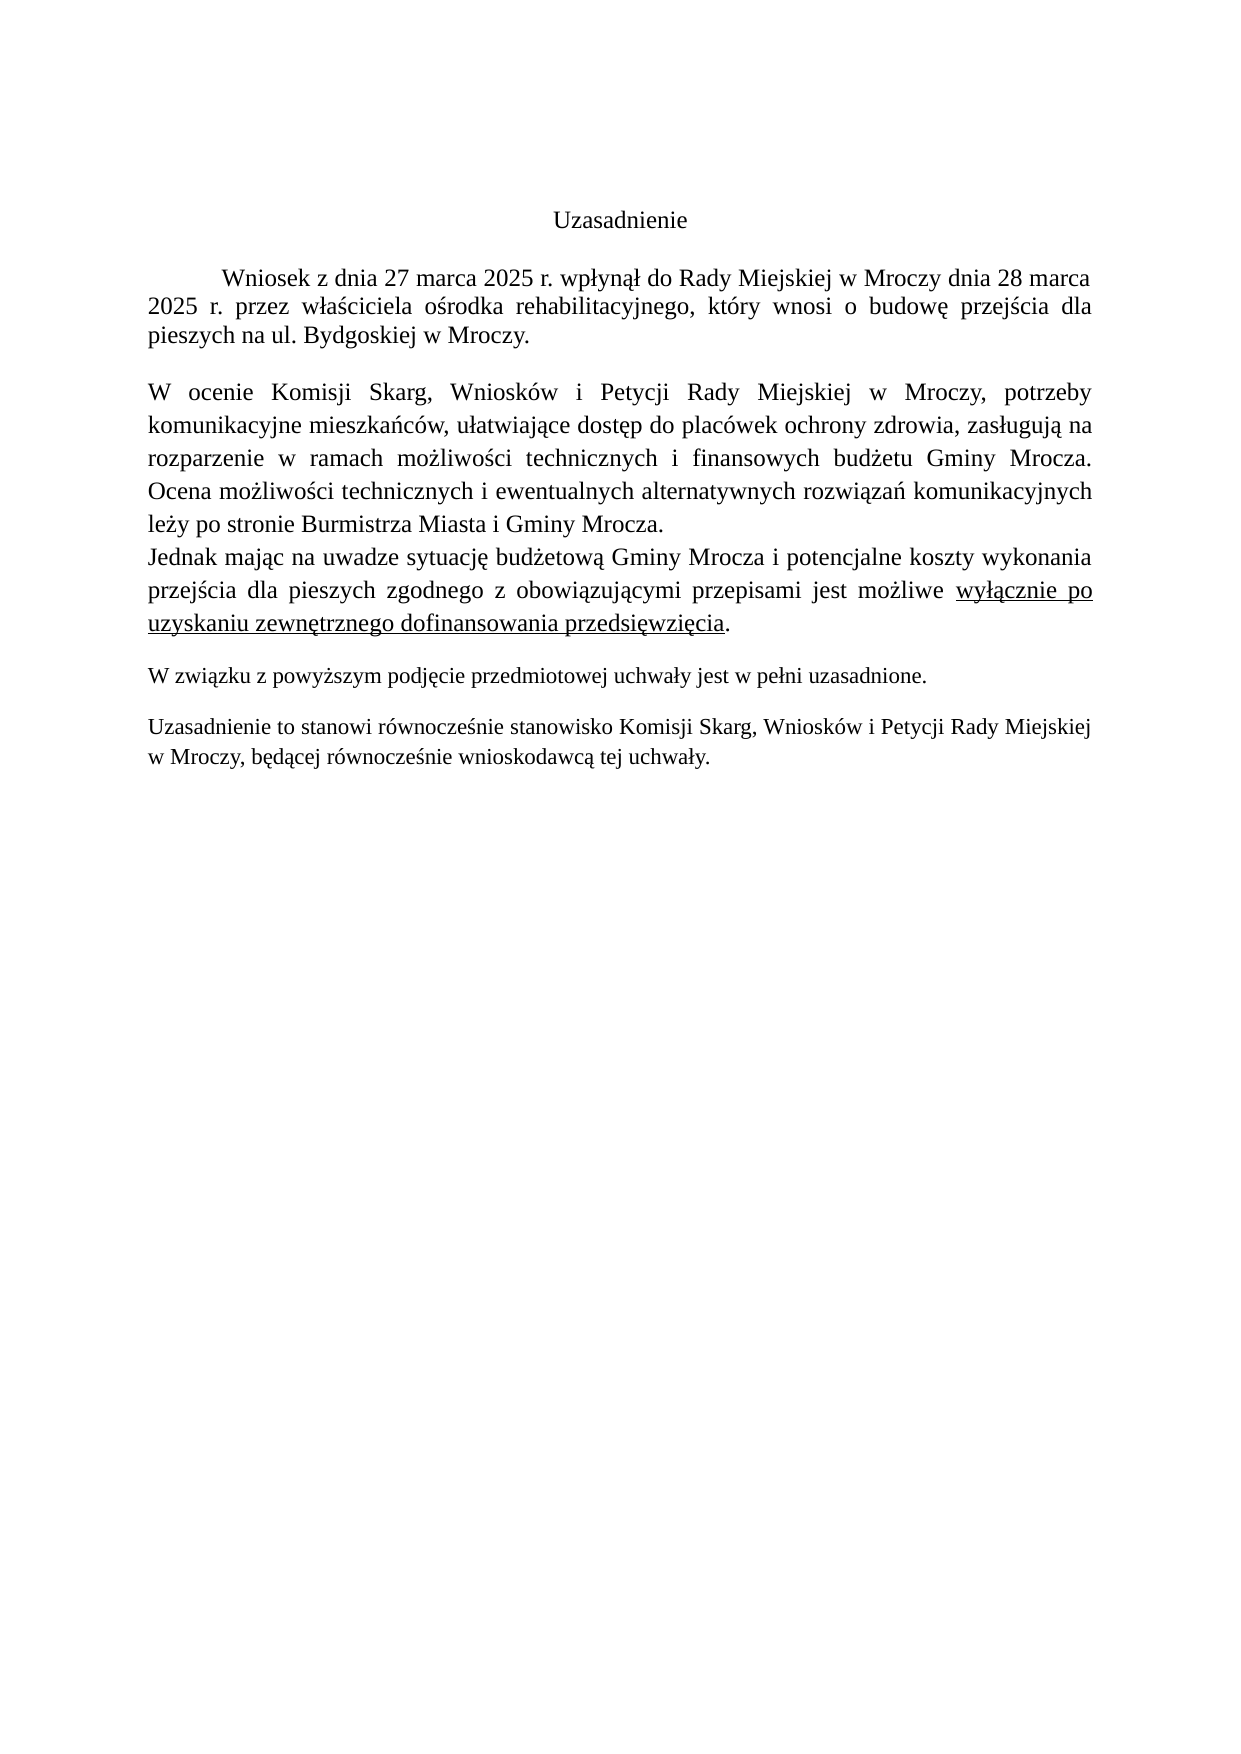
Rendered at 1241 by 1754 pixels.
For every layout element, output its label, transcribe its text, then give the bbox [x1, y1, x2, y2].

text W związku z powyższym podjęcie przedmiotowej uchwały jest w pełni uzasadnione. [148, 662, 1093, 688]
text W ocenie Komisji Skarg, Wniosków i Petycji Rady Miejskiej w Mroczy, potrzeby komunikacyjne mieszkańców, ułatwiające dostęp do placówek ochrony zdrowia, zasługują na rozparzenie w ramach możliwości technicznych i finansowych budżetu Gminy Mrocza. Ocena możliwości technicznych i ewentualnych alternatywnych rozwiązań komunikacyjnych leży po stronie Burmistrza Miasta i Gminy Mrocza. [148, 377, 1093, 538]
text Jednak mając na uwadze sytuację budżetową Gminy Mrocza i potencjalne koszty wykonania przejścia dla pieszych zgodnego z obowiązującymi przepisami jest możliwe wyłącznie po uzyskaniu zewnętrznego dofinansowania przedsięwzięcia. [148, 542, 1093, 637]
text Wniosek z dnia 27 marca 2025 r. wpłynął do Rady Miejskiej w Mroczy dnia 28 marca 2025 r. przez właściciela ośrodka rehabilitacyjnego, który wnosi o budowę przejścia dla pieszych na ul. Bydgoskiej w Mroczy. [148, 263, 1093, 349]
text Uzasadnienie [148, 205, 1093, 234]
text Uzasadnienie to stanowi równocześnie stanowisko Komisji Skarg, Wniosków i Petycji Rady Miejskiej w Mroczy, będącej równocześnie wnioskodawcą tej uchwały. [148, 713, 1093, 769]
